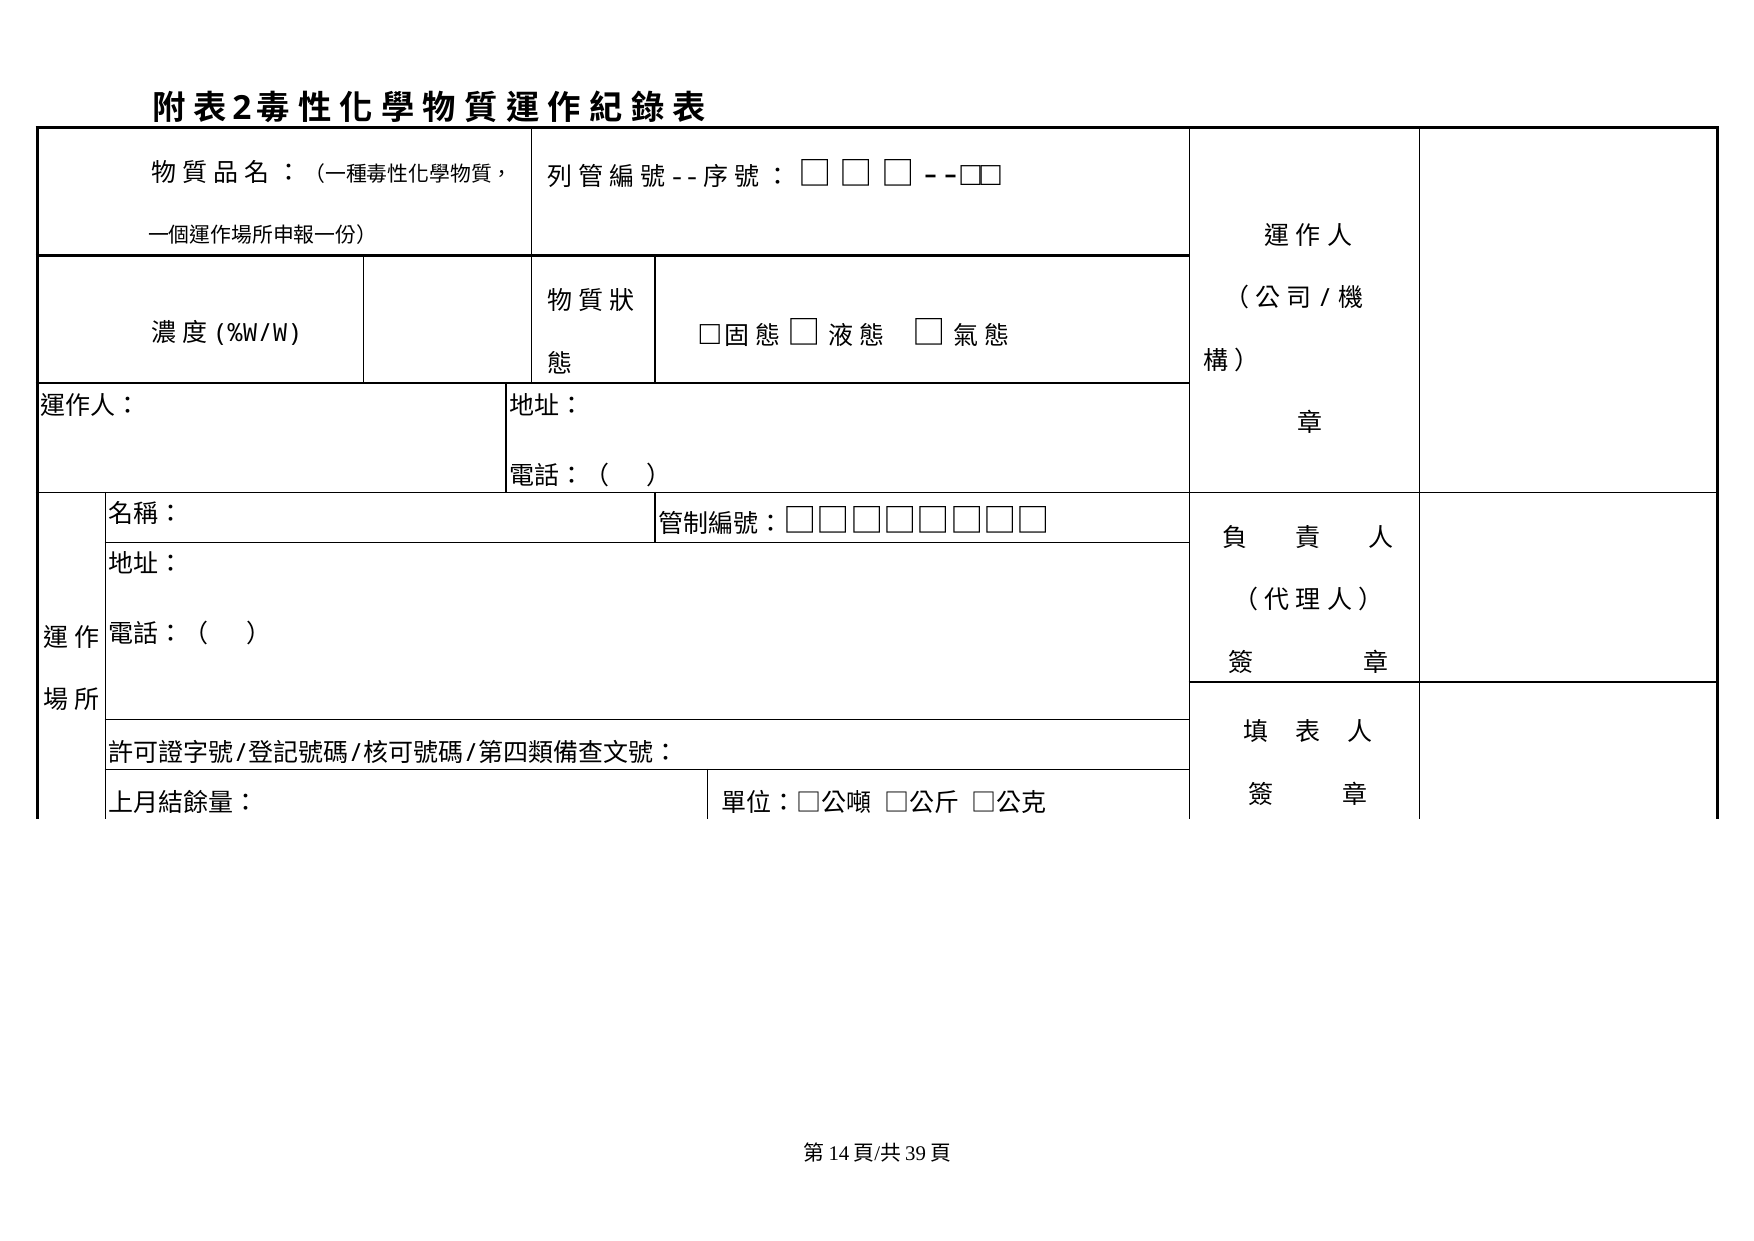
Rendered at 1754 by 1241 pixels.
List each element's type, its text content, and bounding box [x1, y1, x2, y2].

table_cell 上月結餘量： [106, 770, 707, 819]
table_cell 單位：□公噸 □公斤 □公克 [708, 770, 1189, 819]
table_cell [1420, 493, 1716, 681]
table_header 列管編號--序號：□□□--□□ [532, 129, 1189, 254]
table_header 物質品名：（一種毒性化學物質，一個運作場所申報一份） [39, 129, 531, 254]
table_cell □固態□液態 □氣態 [656, 257, 1189, 382]
table_cell 地址： 電話：（ ） [507, 384, 1189, 492]
table_cell 填 表 人 簽 章 [1190, 683, 1419, 819]
table_cell 負 責 人 （代理人） 簽 章 [1190, 493, 1419, 681]
table_cell [1420, 683, 1716, 819]
table_cell 運作 場所 [39, 493, 105, 819]
text 附表2毒性化學物質運作紀錄表 [148, 63, 1606, 126]
table_cell 管制編號：□□□□□□□□ [656, 493, 1189, 542]
table_cell 地址： 電話：（ ） [106, 543, 1189, 718]
table_header [1420, 129, 1716, 492]
table_header 運作人 （公司/機構） 章 [1190, 129, 1419, 492]
table_cell 許可證字號/登記號碼/核可號碼/第四類備查文號： [106, 720, 1189, 769]
table_cell 物質狀態 [532, 257, 654, 382]
table_cell 濃度(%W/W) [39, 257, 363, 382]
table_cell 運作人： [39, 384, 505, 492]
table_cell 名稱： [106, 493, 654, 542]
table_cell [364, 257, 531, 382]
